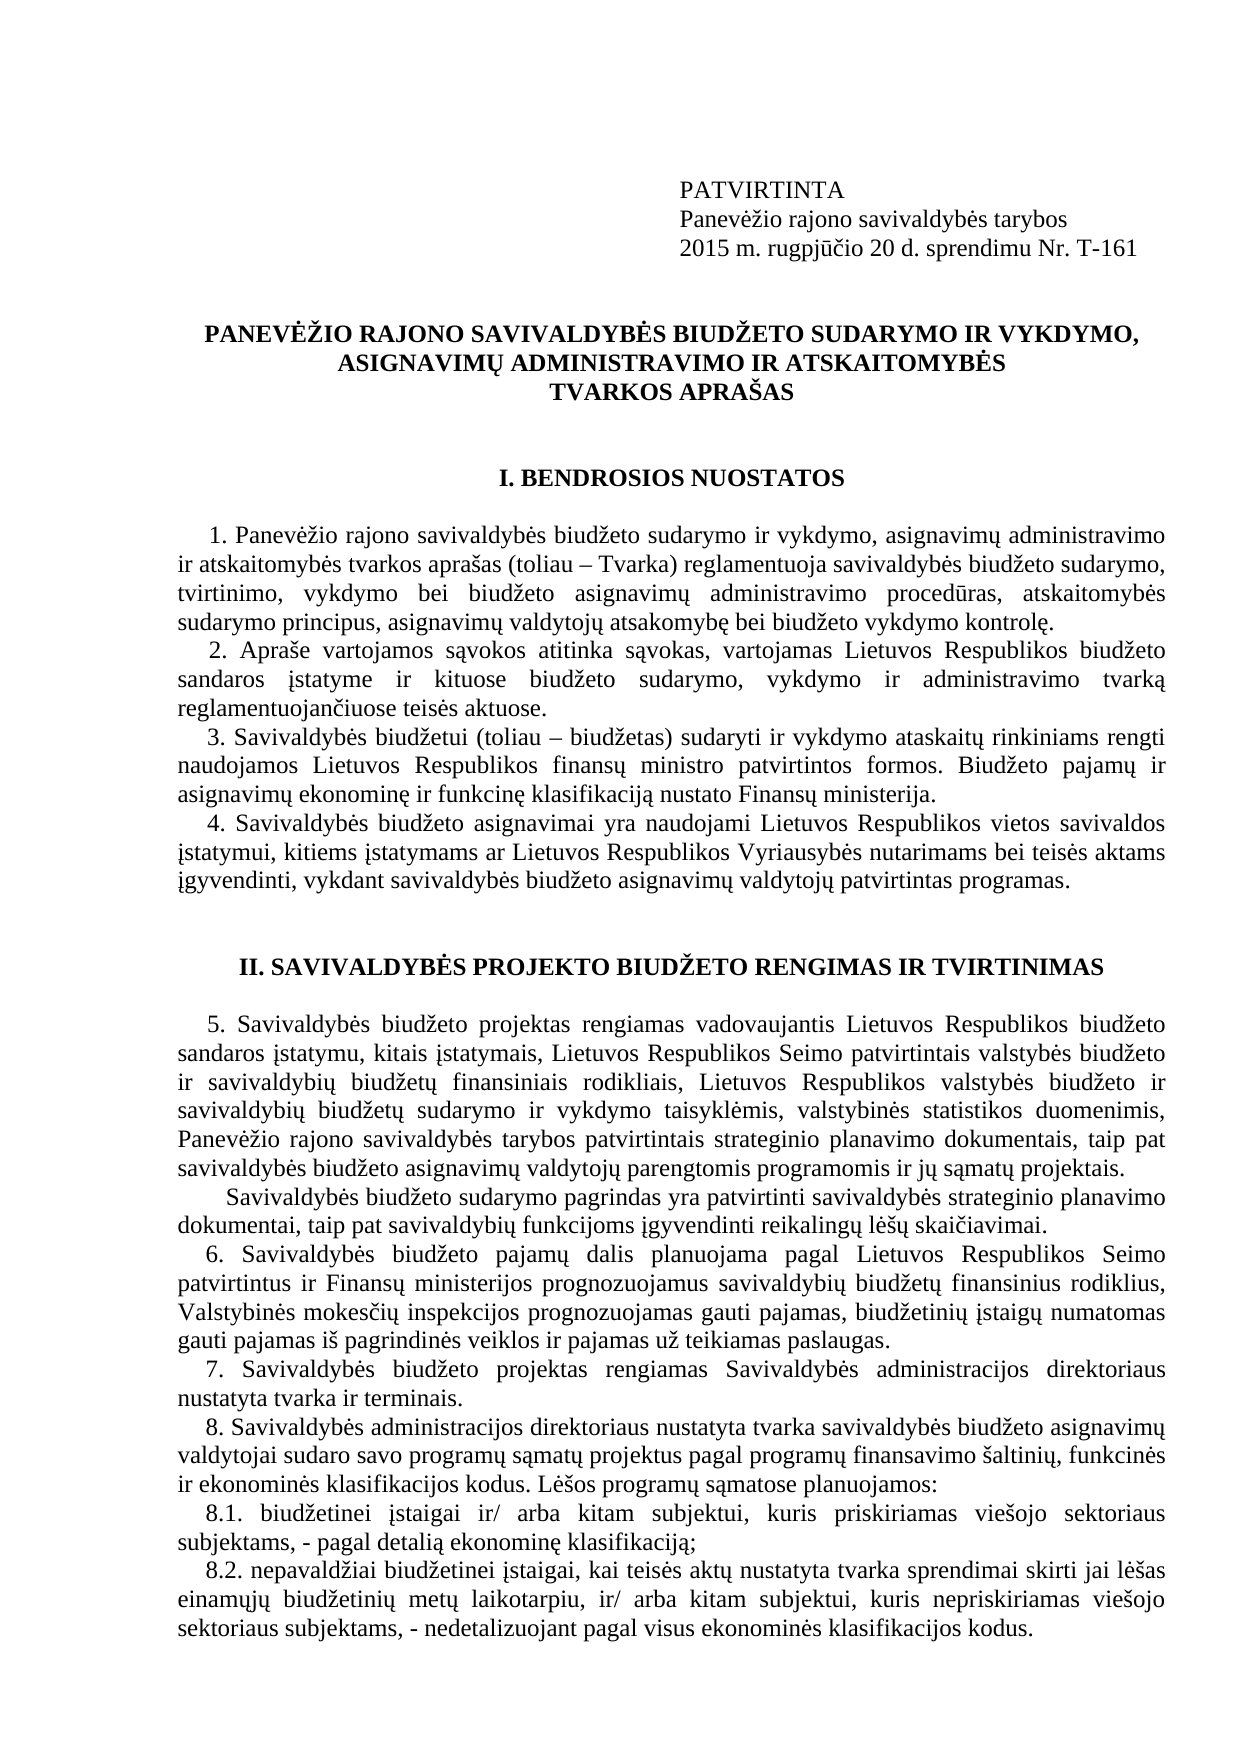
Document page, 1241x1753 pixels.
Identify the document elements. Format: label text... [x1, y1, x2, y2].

text 7. Savivaldybės biudžeto projektas rengiamas Savivaldybės administracijos direktoriaus nustatyta tvarka ir terminais. [177, 1354, 1166, 1412]
text PANEVĖŽIO RAJONO SAVIVALDYBĖS BIUDŽETO SUDARYMO IR VYKDYMO, ASIGNAVIMŲ ADMINISTRAVIMO IR ATSKAITOMYBĖS [177, 319, 1166, 377]
text Savivaldybės biudžeto sudarymo pagrindas yra patvirtinti savivaldybės strateginio planavimo dokumentai, taip pat savivaldybių funkcijoms įgyvendinti reikalingų lėšų skaičiavimai. [177, 1182, 1166, 1239]
text I. BENDROSIOS NUOSTATOS [177, 463, 1166, 492]
text 6. Savivaldybės biudžeto pajamų dalis planuojama pagal Lietuvos Respublikos Seimo patvirtintus ir Finansų ministerijos prognozuojamus savivaldybių biudžetų finansinius rodiklius, Valstybinės mokesčių inspekcijos prognozuojamas gauti pajamas, biudžetinių įstaigų numatomas gauti pajamas iš pagrindinės veiklos ir pajamas už teikiamas paslaugas. [177, 1239, 1166, 1354]
text 2015 m. rugpjūčio 20 d. sprendimu Nr. T-161 [177, 233, 1166, 262]
text II. SAVIVALDYBĖS PROJEKTO BIUDŽETO RENGIMAS IR TVIRTINIMAS [177, 952, 1166, 981]
text 4. Savivaldybės biudžeto asignavimai yra naudojami Lietuvos Respublikos vietos savivaldos įstatymui, kitiems įstatymams ar Lietuvos Respublikos Vyriausybės nutarimams bei teisės aktams įgyvendinti, vykdant savivaldybės biudžeto asignavimų valdytojų patvirtintas programas. [177, 808, 1166, 894]
text 1. Panevėžio rajono savivaldybės biudžeto sudarymo ir vykdymo, asignavimų administravimo ir atskaitomybės tvarkos aprašas (toliau – Tvarka) reglamentuoja savivaldybės biudžeto sudarymo, tvirtinimo, vykdymo bei biudžeto asignavimų administravimo procedūras, atskaitomybės sudarymo principus, asignavimų valdytojų atsakomybę bei biudžeto vykdymo kontrolę. [177, 521, 1166, 636]
text Panevėžio rajono savivaldybės tarybos [177, 204, 1166, 233]
text 8.1. biudžetinei įstaigai ir/ arba kitam subjektui, kuris priskiriamas viešojo sektoriaus subjektams, - pagal detalią ekonominę klasifikaciją; [177, 1498, 1166, 1556]
text TVARKOS APRAŠAS [177, 377, 1166, 406]
text 8.2. nepavaldžiai biudžetinei įstaigai, kai teisės aktų nustatyta tvarka sprendimai skirti jai lėšas einamųjų biudžetinių metų laikotarpiu, ir/ arba kitam subjektui, kuris nepriskiriamas viešojo sektoriaus subjektams, - nedetalizuojant pagal visus ekonominės klasifikacijos kodus. [177, 1556, 1166, 1642]
text 2. Apraše vartojamos sąvokos atitinka sąvokas, vartojamas Lietuvos Respublikos biudžeto sandaros įstatyme ir kituose biudžeto sudarymo, vykdymo ir administravimo tvarką reglamentuojančiuose teisės aktuose. [177, 636, 1166, 722]
text 3. Savivaldybės biudžetui (toliau – biudžetas) sudaryti ir vykdymo ataskaitų rinkiniams rengti naudojamos Lietuvos Respublikos finansų ministro patvirtintos formos. Biudžeto pajamų ir asignavimų ekonominę ir funkcinę klasifikaciją nustato Finansų ministerija. [177, 722, 1166, 808]
text 8. Savivaldybės administracijos direktoriaus nustatyta tvarka savivaldybės biudžeto asignavimų valdytojai sudaro savo programų sąmatų projektus pagal programų finansavimo šaltinių, funkcinės ir ekonominės klasifikacijos kodus. Lėšos programų sąmatose planuojamos: [177, 1412, 1166, 1498]
text 5. Savivaldybės biudžeto projektas rengiamas vadovaujantis Lietuvos Respublikos biudžeto sandaros įstatymu, kitais įstatymais, Lietuvos Respublikos Seimo patvirtintais valstybės biudžeto ir savivaldybių biudžetų finansiniais rodikliais, Lietuvos Respublikos valstybės biudžeto ir savivaldybių biudžetų sudarymo ir vykdymo taisyklėmis, valstybinės statistikos duomenimis, Panevėžio rajono savivaldybės tarybos patvirtintais strateginio planavimo dokumentais, taip pat savivaldybės biudžeto asignavimų valdytojų parengtomis programomis ir jų sąmatų projektais. [177, 1009, 1166, 1182]
text PATVIRTINTA [177, 176, 1166, 204]
